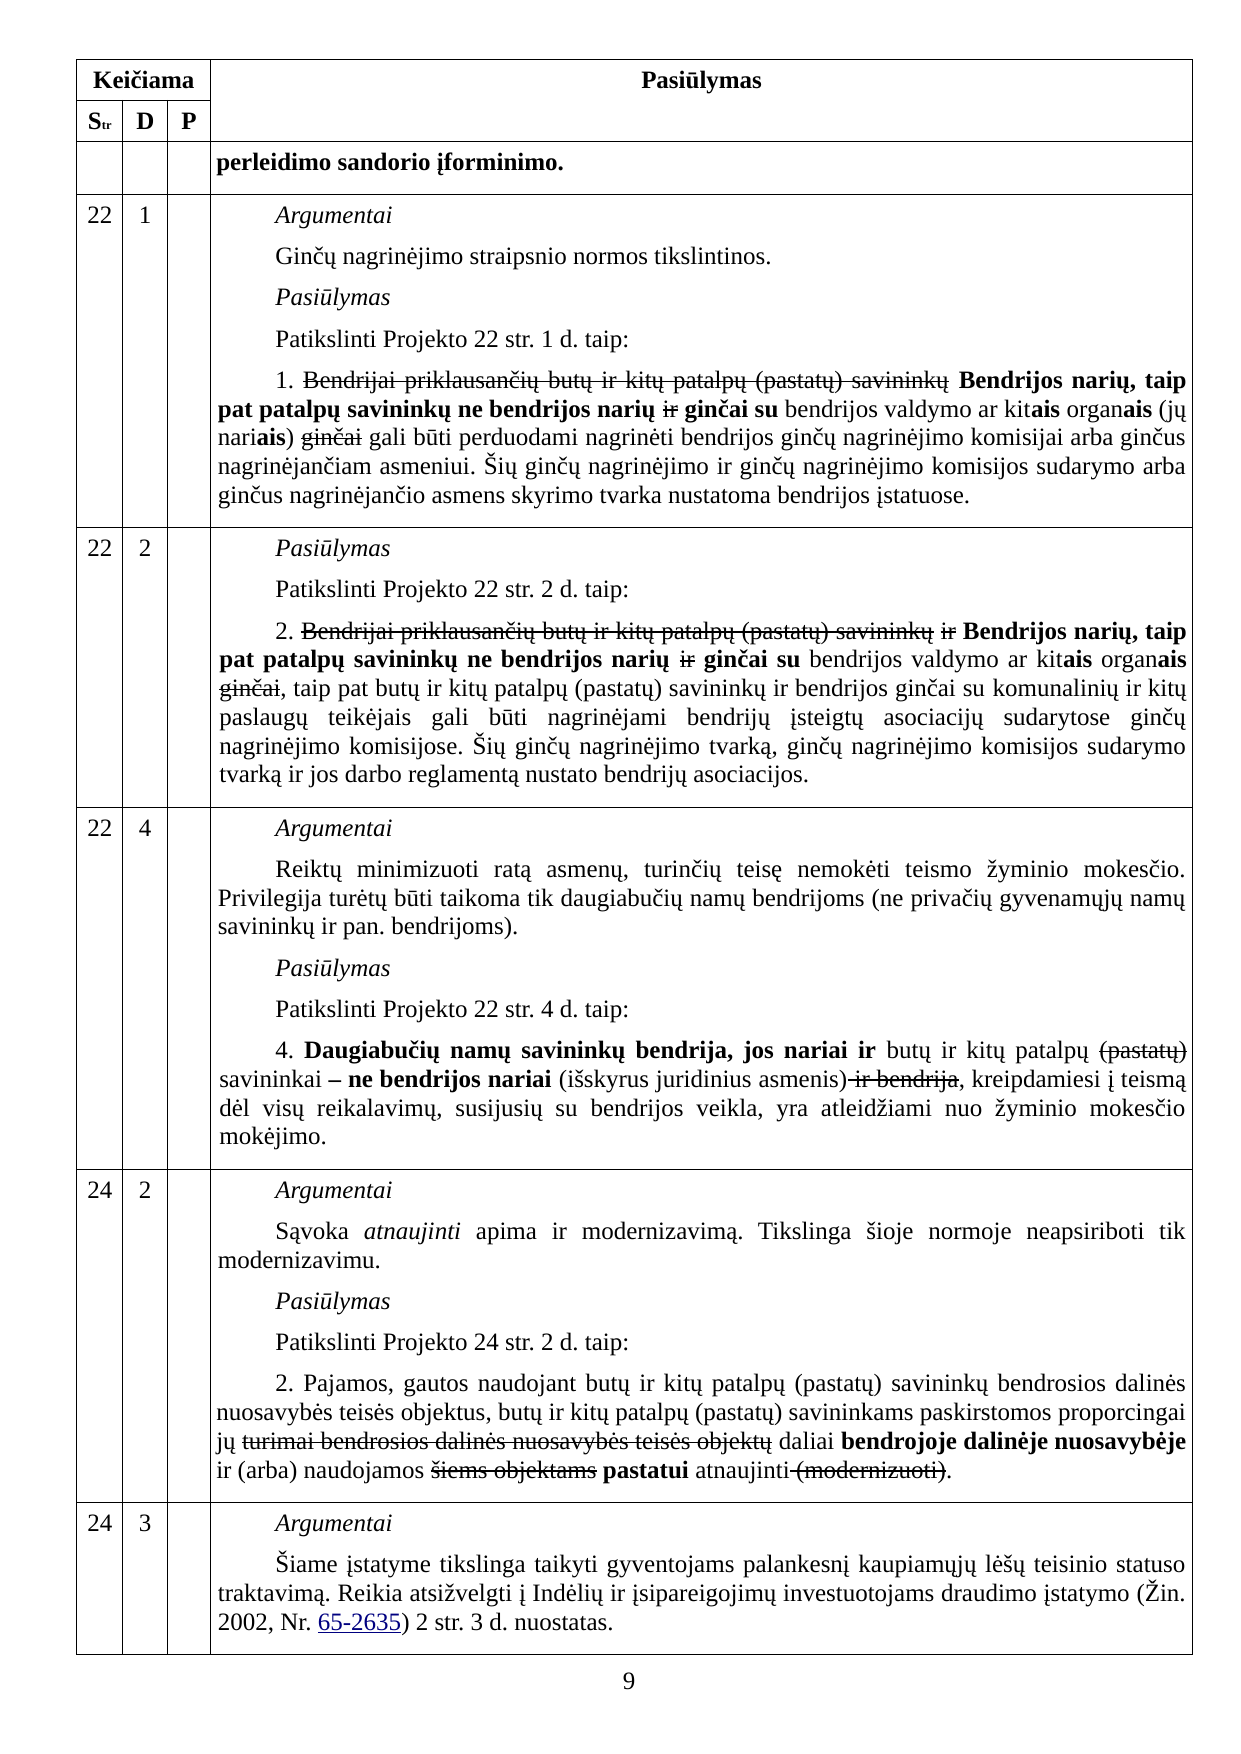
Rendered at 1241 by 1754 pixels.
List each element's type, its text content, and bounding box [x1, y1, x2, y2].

table_cell 3 [123, 1503, 167, 1654]
table_cell [168, 142, 210, 194]
table_cell 22 [77, 528, 122, 806]
table_header Pasiūlymas [211, 60, 1192, 141]
table_cell perleidimo sandorio įforminimo. [211, 142, 1192, 194]
table_cell [168, 195, 210, 527]
table_cell 4 [123, 808, 167, 1168]
table_cell 24 [77, 1170, 122, 1502]
table_cell [77, 142, 122, 194]
table_cell Argumentai Ginčų nagrinėjimo straipsnio normos tikslintinos. Pasiūlymas Patikslinti Projekto 22 str. 1 d. taip: 1. Bendrijai priklausančių butų ir kitų patalpų (pastatų) savininkų Bendrijos narių, taip pat patalpų savininkų ne bendrijos narių ir ginčai su bendrijos valdymo ar kitais organais (jų nariais) ginčai gali būti perduodami nagrinėti bendrijos ginčų nagrinėjimo komisijai arba ginčus nagrinėjančiam asmeniui. Šių ginčų nagrinėjimo ir ginčų nagrinėjimo komisijos sudarymo arba ginčus nagrinėjančio asmens skyrimo tvarka nustatoma bendrijos įstatuose. [211, 195, 1192, 527]
table_cell 22 [77, 808, 122, 1168]
table_cell [123, 142, 167, 194]
table_cell Argumentai Reiktų minimizuoti ratą asmenų, turinčių teisę nemokėti teismo žyminio mokesčio. Privilegija turėtų būti taikoma tik daugiabučių namų bendrijoms (ne privačių gyvenamųjų namų savininkų ir pan. bendrijoms). Pasiūlymas Patikslinti Projekto 22 str. 4 d. taip: 4. Daugiabučių namų savininkų bendrija, jos nariai ir butų ir kitų patalpų (pastatų) savininkai – ne bendrijos nariai (išskyrus juridinius asmenis) ir bendrija, kreipdamiesi į teismą dėl visų reikalavimų, susijusių su bendrijos veikla, yra atleidžiami nuo žyminio mokesčio mokėjimo. [211, 808, 1192, 1168]
table_cell 2 [123, 1170, 167, 1502]
table_cell 22 [77, 195, 122, 527]
table_cell 24 [77, 1503, 122, 1654]
table_cell D [123, 101, 167, 141]
table_cell Pasiūlymas Patikslinti Projekto 22 str. 2 d. taip: 2. Bendrijai priklausančių butų ir kitų patalpų (pastatų) savininkų ir Bendrijos narių, taip pat patalpų savininkų ne bendrijos narių ir ginčai su bendrijos valdymo ar kitais organais ginčai, taip pat butų ir kitų patalpų (pastatų) savininkų ir bendrijos ginčai su komunalinių ir kitų paslaugų teikėjais gali būti nagrinėjami bendrijų įsteigtų asociacijų sudarytose ginčų nagrinėjimo komisijose. Šių ginčų nagrinėjimo tvarką, ginčų nagrinėjimo komisijos sudarymo tvarką ir jos darbo reglamentą nustato bendrijų asociacijos. [211, 528, 1192, 806]
table_cell 1 [123, 195, 167, 527]
table_cell Argumentai Sąvoka atnaujinti apima ir modernizavimą. Tikslinga šioje normoje neapsiriboti tik modernizavimu. Pasiūlymas Patikslinti Projekto 24 str. 2 d. taip: 2. Pajamos, gautos naudojant butų ir kitų patalpų (pastatų) savininkų bendrosios dalinės nuosavybės teisės objektus, butų ir kitų patalpų (pastatų) savininkams paskirstomos proporcingai jų turimai bendrosios dalinės nuosavybės teisės objektų daliai bendrojoje dalinėje nuosavybėje ir (arba) naudojamos šiems objektams pastatui atnaujinti (modernizuoti). [211, 1170, 1192, 1502]
table_cell Argumentai Šiame įstatyme tikslinga taikyti gyventojams palankesnį kaupiamųjų lėšų teisinio statuso traktavimą. Reikia atsižvelgti į Indėlių ir įsipareigojimų investuotojams draudimo įstatymo (Žin. 2002, Nr. 65-2635) 2 str. 3 d. nuostatas. [211, 1503, 1192, 1654]
table_cell [168, 528, 210, 806]
table_cell Str [77, 101, 122, 141]
table_header Keičiama [77, 60, 210, 100]
table_cell 2 [123, 528, 167, 806]
table_cell [168, 1170, 210, 1502]
table_cell [168, 1503, 210, 1654]
table_cell P [168, 101, 210, 141]
table_cell [168, 808, 210, 1168]
